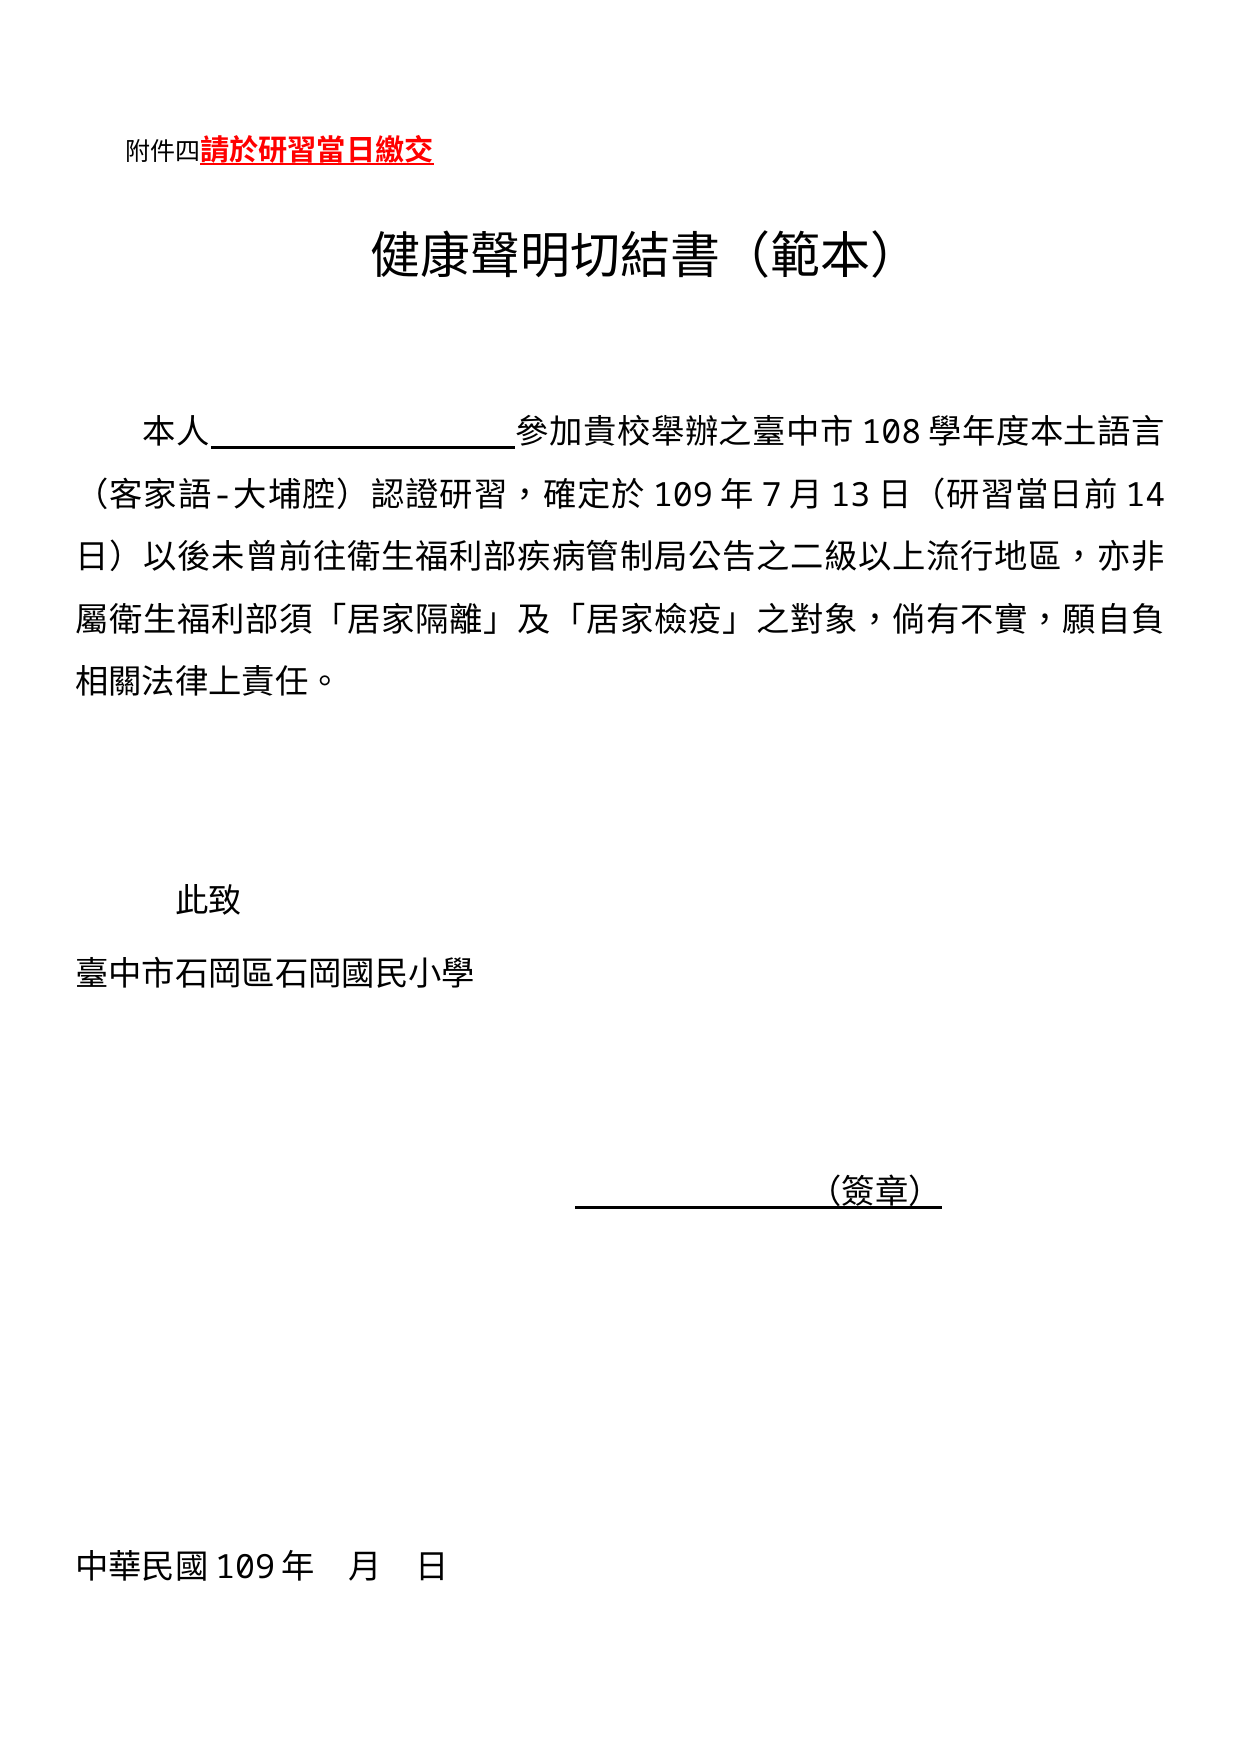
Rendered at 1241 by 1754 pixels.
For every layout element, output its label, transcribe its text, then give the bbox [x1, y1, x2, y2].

text 中華民國109年 月 日 [75, 1523, 1165, 1585]
text 此致 [75, 856, 1165, 919]
text 臺中市石岡區石岡國民小學 [75, 929, 1165, 992]
text 本人 參加貴校舉辦之臺中市108學年度本土語言（客家語-大埔腔）認證研習，確定於109年7月13日（研習當日前14日）以後未曾前往衛生福利部疾病管制局公告之二級以上流行地區，亦非屬衛生福利部須「居家隔離」及「居家檢疫」之對象，倘有不實，願自負相關法律上責任。 [75, 387, 1165, 700]
text 附件四請於研習當日繳交 [125, 106, 1165, 169]
text （簽章） [75, 1148, 1165, 1210]
text 健康聲明切結書（範本） [125, 179, 1165, 304]
